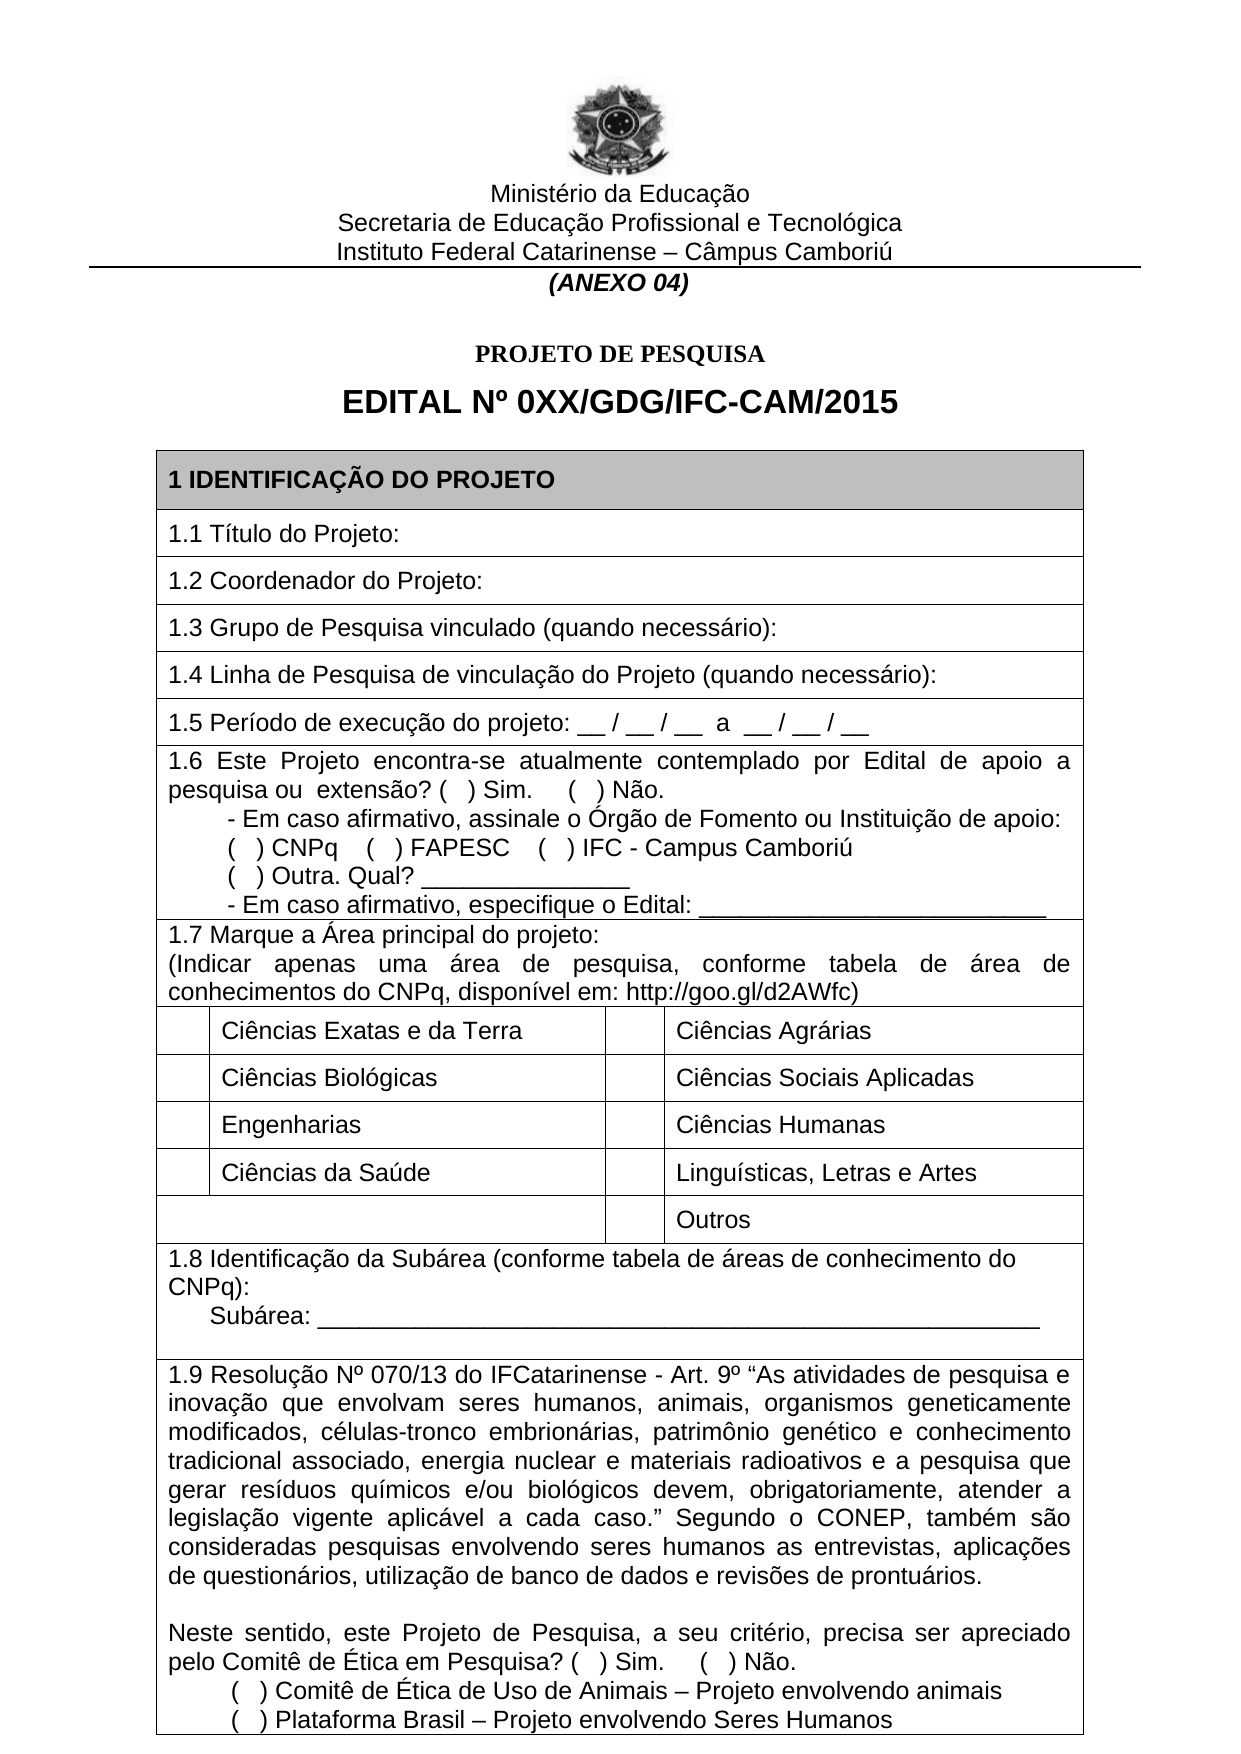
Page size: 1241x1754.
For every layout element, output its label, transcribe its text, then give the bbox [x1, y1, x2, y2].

table_cell Engenharias [210, 1102, 605, 1148]
table_cell Ciências da Saúde [210, 1149, 605, 1195]
table_cell Ciências Agrárias [665, 1007, 1083, 1053]
table_cell [157, 1196, 605, 1243]
table_cell 1.4 Linha de Pesquisa de vinculação do Projeto (quando necessário): [157, 652, 1083, 698]
table_cell Outros [665, 1196, 1083, 1243]
table_cell [606, 1007, 664, 1053]
table_cell [157, 1149, 209, 1195]
table_cell 1.5 Período de execução do projeto: __ / __ / __ a __ / __ / __ [157, 699, 1083, 745]
table_cell Ciências Exatas e da Terra [210, 1007, 605, 1053]
table_cell [157, 1055, 209, 1101]
table_cell 1.2 Coordenador do Projeto: [157, 557, 1083, 603]
table_cell 1.6 Este Projeto encontra-se atualmente contemplado por Edital de apoio a pesquisa ou extensão? ( ) Sim. ( ) Não. - Em caso afirmativo, assinale o Órgão de Fomento ou Instituição de apoio: ( ) CNPq ( ) FAPESC ( ) IFC - Campus Camboriú ( ) Outra. Qual? _______________ - Em caso afirmativo, especifique o Edital: _________________________ [157, 746, 1083, 919]
table_cell 1.3 Grupo de Pesquisa vinculado (quando necessário): [157, 605, 1083, 651]
table_header 1 IDENTIFICAÇÃO DO PROJETO [157, 451, 1083, 509]
table_cell Ciências Sociais Aplicadas [665, 1055, 1083, 1101]
text PROJETO DE PESQUISA [118, 339, 1122, 368]
table_cell [606, 1196, 664, 1243]
table_cell 1.8 Identificação da Subárea (conforme tabela de áreas de conhecimento do CNPq): Subárea: ____________________________________________________ [157, 1244, 1083, 1359]
table_cell 1.1 Título do Projeto: [157, 510, 1083, 556]
table_cell Linguísticas, Letras e Artes [665, 1149, 1083, 1195]
text (ANEXO 04) [118, 268, 1122, 296]
table_cell [157, 1102, 209, 1148]
table_cell [606, 1055, 664, 1101]
table_cell 1.9 Resolução Nº 070/13 do IFCatarinense - Art. 9º “As atividades de pesquisa e inovação que envolvam seres humanos, animais, organismos geneticamente modificados, células-tronco embrionárias, patrimônio genético e conhecimento tradicional associado, energia nuclear e materiais radioativos e a pesquisa que gerar resíduos químicos e/ou biológicos devem, obrigatoriamente, atender a legislação vigente aplicável a cada caso.” Segundo o CONEP, também são consideradas pesquisas envolvendo seres humanos as entrevistas, aplicações de questionários, utilização de banco de dados e revisões de prontuários. Neste sentido, este Projeto de Pesquisa, a seu critério, precisa ser apreciado pelo Comitê de Ética em Pesquisa? ( ) Sim. ( ) Não. ( ) Comitê de Ética de Uso de Animais – Projeto envolvendo animais ( ) Plataforma Brasil – Projeto envolvendo Seres Humanos [157, 1360, 1083, 1733]
text EDITAL Nº 0XX/GDG/IFC-CAM/2015 [118, 383, 1122, 421]
table_cell [606, 1149, 664, 1195]
table_cell Ciências Humanas [665, 1102, 1083, 1148]
table_cell [606, 1102, 664, 1148]
table_cell Ciências Biológicas [210, 1055, 605, 1101]
table_cell [157, 1007, 209, 1053]
table_cell 1.7 Marque a Área principal do projeto: (Indicar apenas uma área de pesquisa, conforme tabela de área de conhecimentos do CNPq, disponível em: http://goo.gl/d2AWfc) [157, 920, 1083, 1006]
